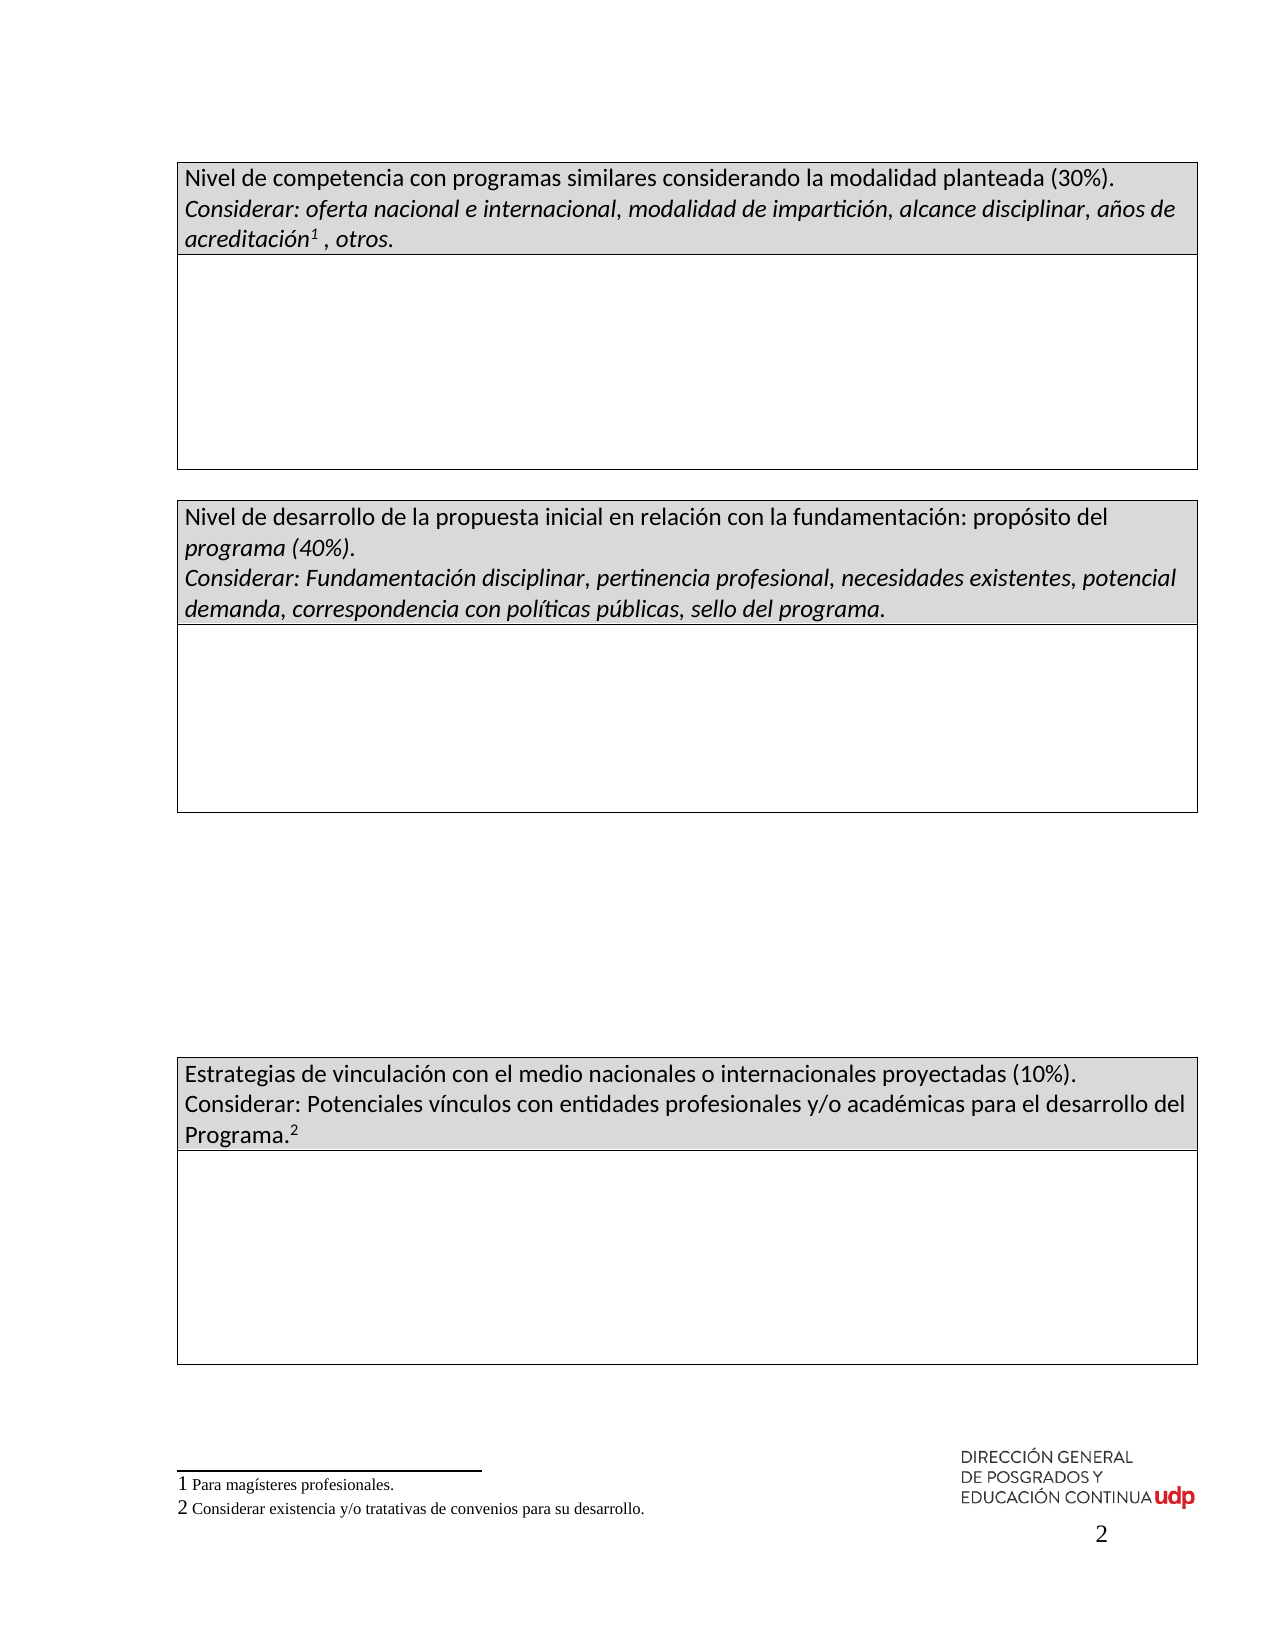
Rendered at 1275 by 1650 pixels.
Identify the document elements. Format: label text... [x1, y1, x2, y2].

table_cell [178, 625, 1197, 812]
table_cell [178, 255, 1197, 469]
table_header Estrategias de vinculación con el medio nacionales o internacionales proyectadas (10%). Considerar: Potenciales vínculos con entidades profesionales y/o académicas para el desarrollo del Programa. [178, 1058, 1197, 1149]
table_cell [178, 1151, 1197, 1364]
table_header Nivel de competencia con programas similares considerando la modalidad planteada (30%). Considerar: oferta nacional e internacional, modalidad de impartición, alcance disciplinar, años de acreditación , otros. [178, 163, 1197, 254]
table_header Nivel de desarrollo de la propuesta inicial en relación con la fundamentación: propósito del programa (40%). Considerar: Fundamentación disciplinar, pertinencia profesional, necesidades existentes, potencial demanda, correspondencia con políticas públicas, sello del programa. [178, 501, 1197, 623]
